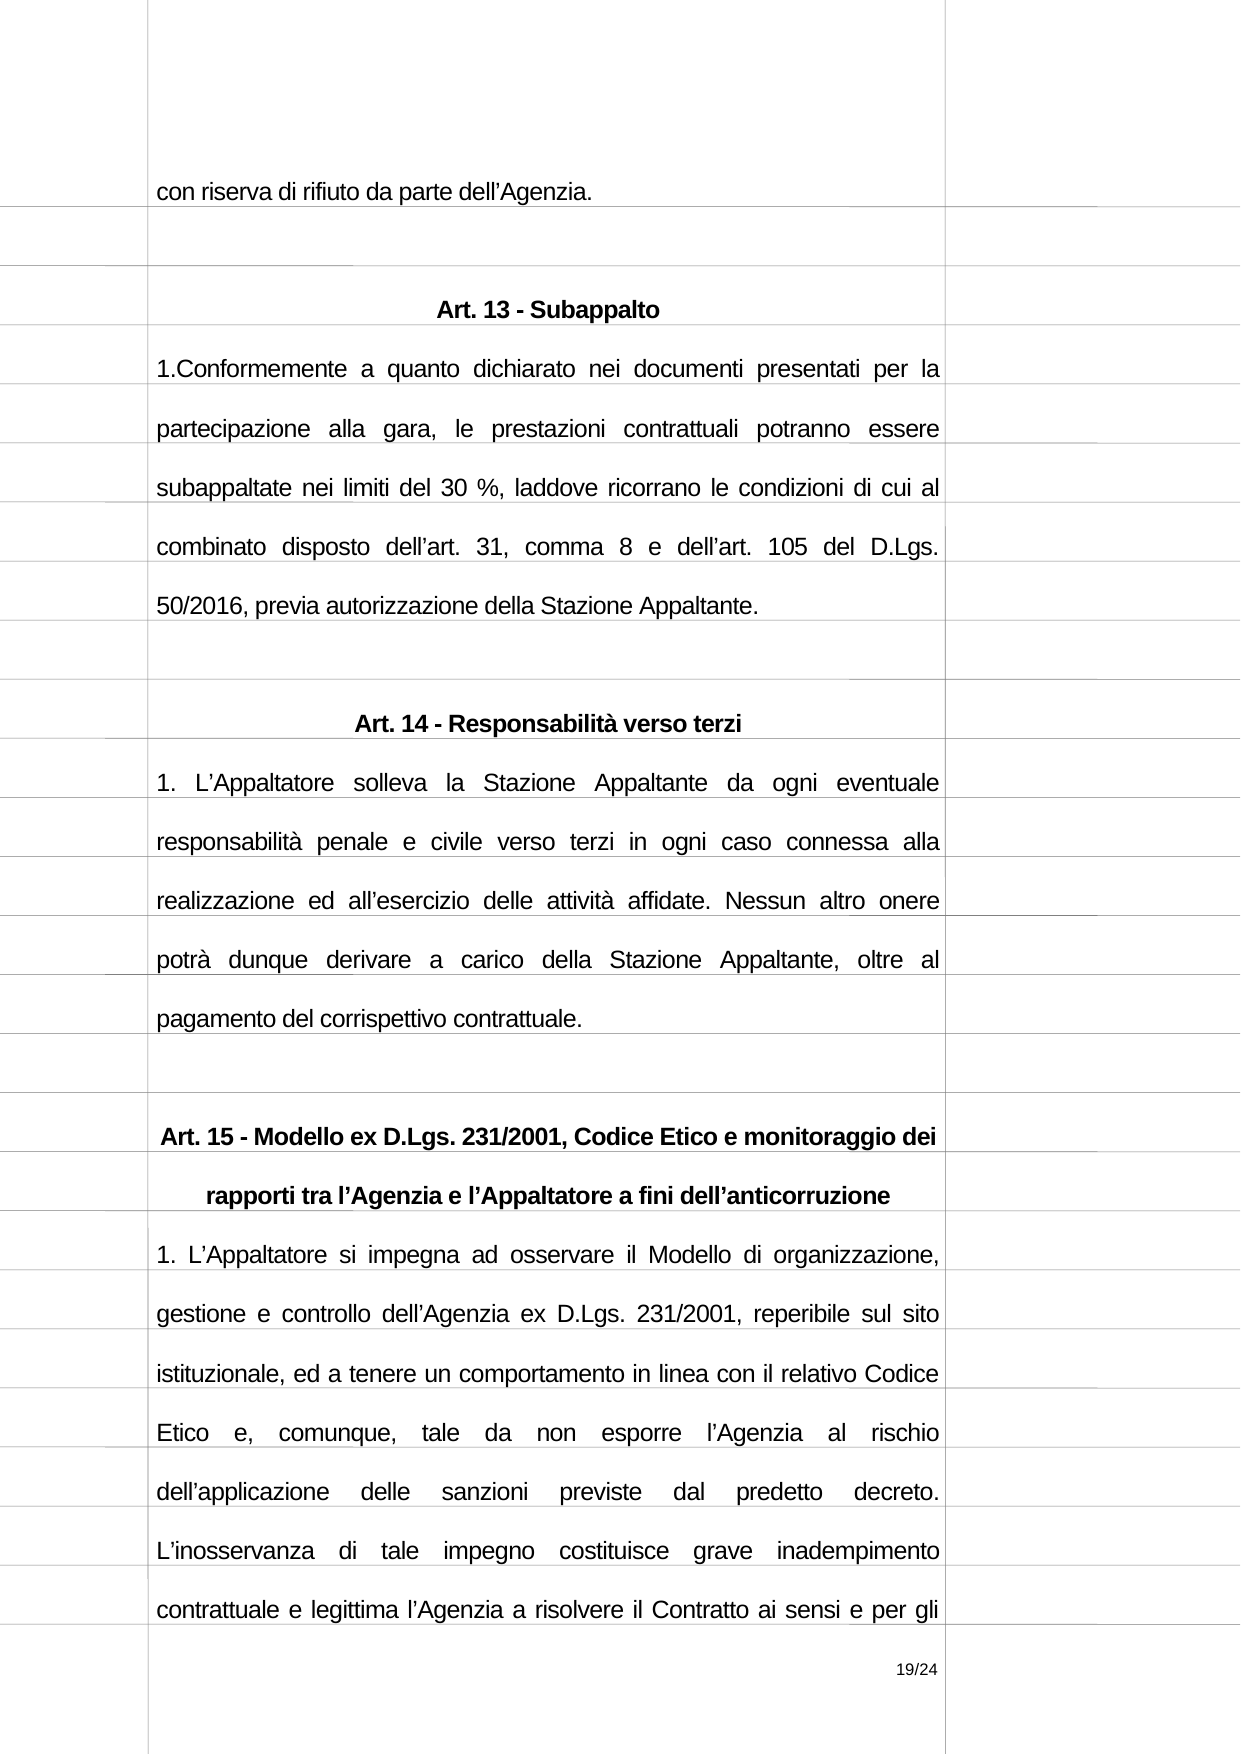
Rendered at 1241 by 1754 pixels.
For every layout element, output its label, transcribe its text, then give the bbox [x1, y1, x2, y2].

text realizzazione ed all’esercizio delle attività affidate. Nessun altro onere [156, 857, 941, 915]
text Art. 14 - Responsabilità verso terzi [156, 685, 941, 738]
text contrattuale e legittima l’Agenzia a risolvere il Contratto ai sensi e per gli [156, 1566, 941, 1623]
text [156, 739, 941, 744]
text pagamento del corrispettivo contrattuale. [156, 975, 941, 1033]
text rapporti tra l’Agenzia e l’Appaltatore a fini dell’anticorruzione [156, 1152, 941, 1210]
text responsabilità penale e civile verso terzi in ogni caso connessa alla [156, 798, 941, 856]
text L’inosservanza di tale impegno costituisce grave inadempimento [156, 1507, 941, 1564]
text gestione e controllo dell’Agenzia ex D.Lgs. 231/2001, reperibile sul sito [156, 1271, 941, 1328]
text con riserva di rifiuto da parte dell’Agenzia. [156, 153, 941, 206]
text Etico e, comunque, tale da non esporre l’Agenzia al rischio [156, 1389, 941, 1446]
text partecipazione alla gara, le prestazioni contrattuali potranno essere [156, 385, 941, 442]
text istituzionale, ed a tenere un comportamento in linea con il relativo Codice [156, 1330, 941, 1387]
text potrà dunque derivare a carico della Stazione Appaltante, oltre al [156, 916, 941, 974]
text subappaltate nei limiti del 30 %, laddove ricorrano le condizioni di cui al [156, 444, 941, 501]
text Art. 15 - Modello ex D.Lgs. 231/2001, Codice Etico e monitoraggio dei [156, 1098, 941, 1151]
text 50/2016, previa autorizzazione della Stazione Appaltante. [156, 562, 941, 619]
text 1. L’Appaltatore solleva la Stazione Appaltante da ogni eventuale [156, 744, 941, 797]
text dell’applicazione delle sanzioni previste dal predetto decreto. [156, 1448, 941, 1505]
text 1.Conformemente a quanto dichiarato nei documenti presentati per la [156, 331, 941, 383]
text 1. L’Appaltatore si impegna ad osservare il Modello di organizzazione, [156, 1217, 941, 1269]
text [156, 1212, 941, 1217]
text Art. 13 - Subappalto [156, 272, 941, 324]
text combinato disposto dell’art. 31, comma 8 e dell’art. 105 del D.Lgs. [156, 503, 941, 560]
text [156, 326, 941, 331]
